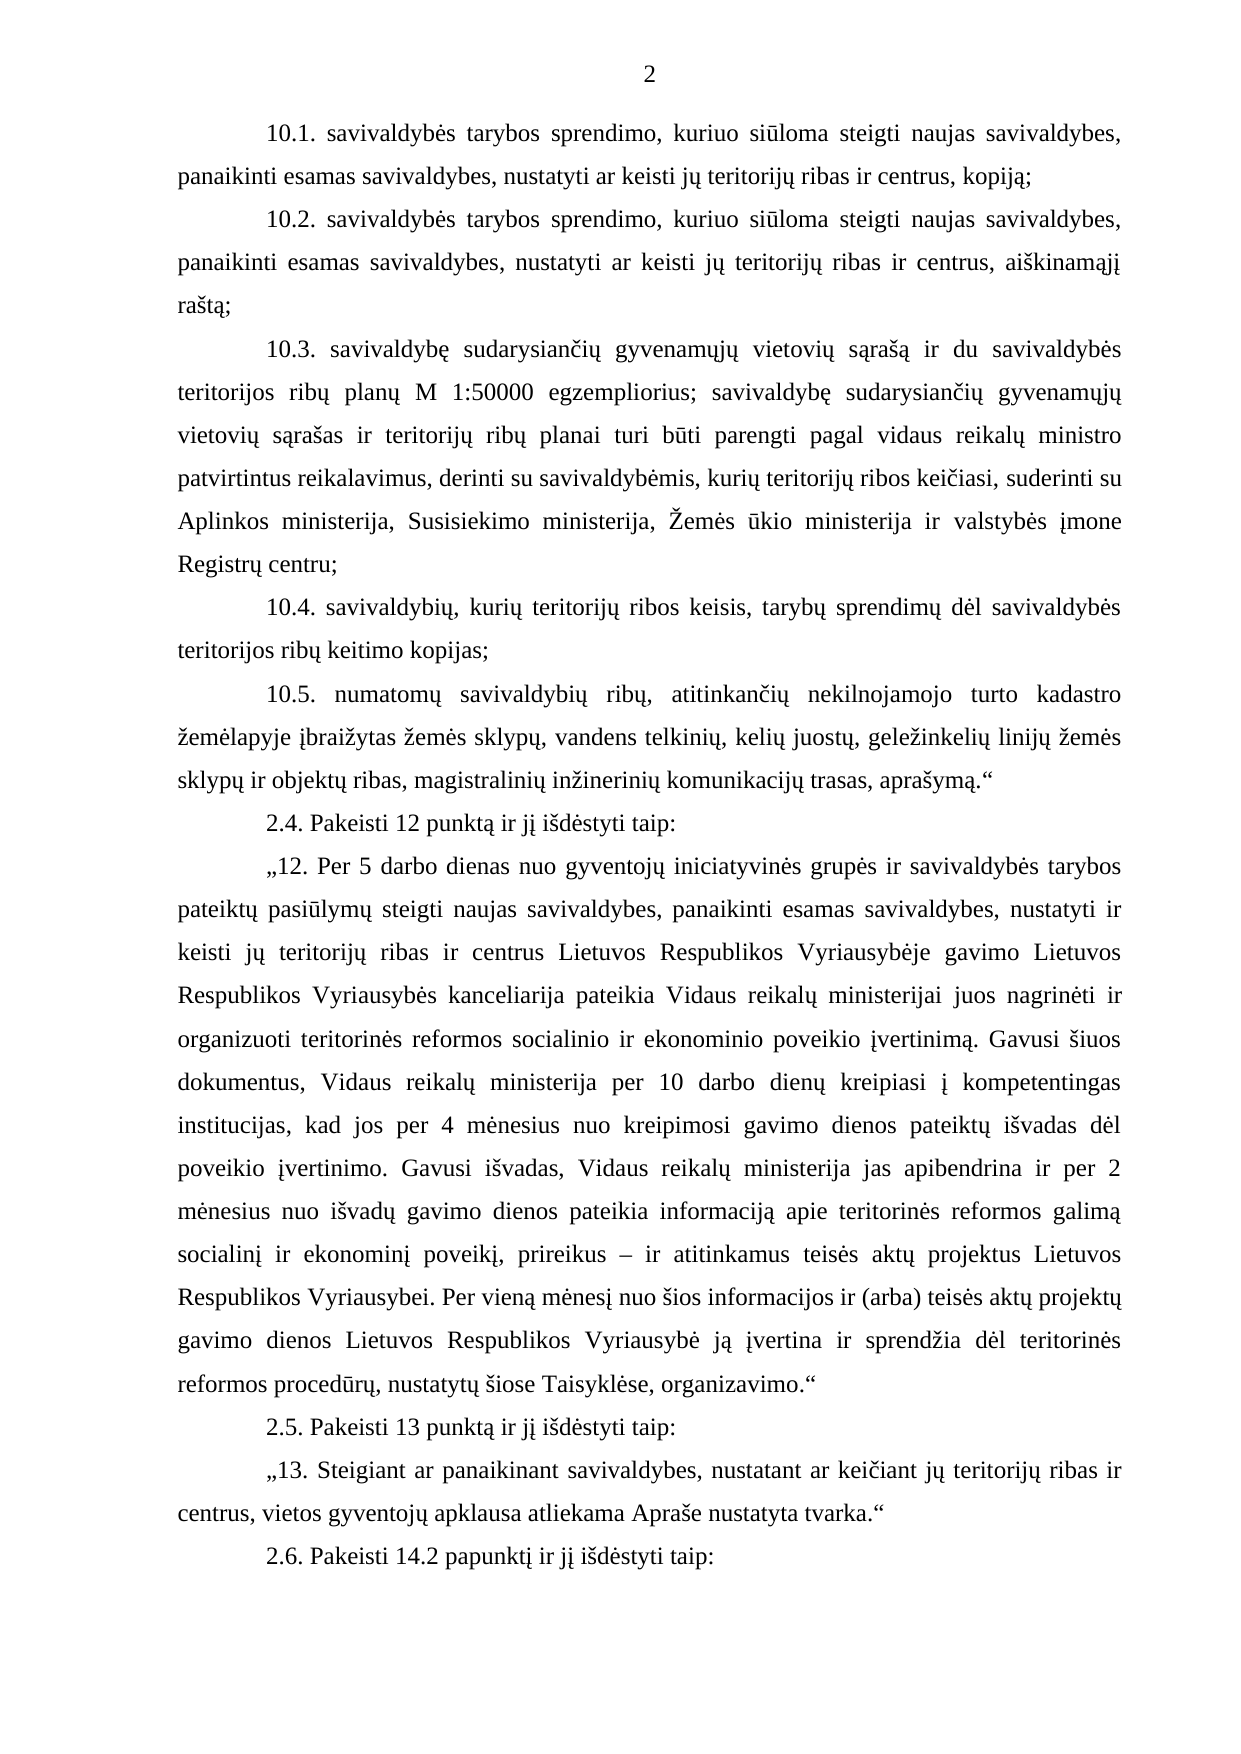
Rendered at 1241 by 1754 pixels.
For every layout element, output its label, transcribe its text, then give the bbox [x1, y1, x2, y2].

text 2.5. Pakeisti 13 punktą ir jį išdėstyti taip: [177, 1412, 1122, 1441]
text 10.5. numatomų savivaldybių ribų, atitinkančių nekilnojamojo turto kadastro žemėlapyje įbraižytas žemės sklypų, vandens telkinių, kelių juostų, geležinkelių linijų žemės sklypų ir objektų ribas, magistralinių inžinerinių komunikacijų trasas, aprašymą.“ [177, 679, 1122, 794]
text 10.3. savivaldybę sudarysiančių gyvenamųjų vietovių sąrašą ir du savivaldybės teritorijos ribų planų M 1:50000 egzempliorius; savivaldybę sudarysiančių gyvenamųjų vietovių sąrašas ir teritorijų ribų planai turi būti parengti pagal vidaus reikalų ministro patvirtintus reikalavimus, derinti su savivaldybėmis, kurių teritorijų ribos keičiasi, suderinti su Aplinkos ministerija, Susisiekimo ministerija, Žemės ūkio ministerija ir valstybės įmone Registrų centru; [177, 334, 1122, 578]
text 10.1. savivaldybės tarybos sprendimo, kuriuo siūloma steigti naujas savivaldybes, panaikinti esamas savivaldybes, nustatyti ar keisti jų teritorijų ribas ir centrus, kopiją; [177, 118, 1122, 190]
text 2.4. Pakeisti 12 punktą ir jį išdėstyti taip: [177, 808, 1122, 837]
text 10.4. savivaldybių, kurių teritorijų ribos keisis, tarybų sprendimų dėl savivaldybės teritorijos ribų keitimo kopijas; [177, 592, 1122, 664]
text 10.2. savivaldybės tarybos sprendimo, kuriuo siūloma steigti naujas savivaldybes, panaikinti esamas savivaldybes, nustatyti ar keisti jų teritorijų ribas ir centrus, aiškinamąjį raštą; [177, 204, 1122, 319]
text „13. Steigiant ar panaikinant savivaldybes, nustatant ar keičiant jų teritorijų ribas ir centrus, vietos gyventojų apklausa atliekama Apraše nustatyta tvarka.“ [177, 1455, 1122, 1527]
text 2.6. Pakeisti 14.2 papunktį ir jį išdėstyti taip: [177, 1541, 1122, 1570]
text „12. Per 5 darbo dienas nuo gyventojų iniciatyvinės grupės ir savivaldybės tarybos pateiktų pasiūlymų steigti naujas savivaldybes, panaikinti esamas savivaldybes, nustatyti ir keisti jų teritorijų ribas ir centrus Lietuvos Respublikos Vyriausybėje gavimo Lietuvos Respublikos Vyriausybės kanceliarija pateikia Vidaus reikalų ministerijai juos nagrinėti ir organizuoti teritorinės reformos socialinio ir ekonominio poveikio įvertinimą. Gavusi šiuos dokumentus, Vidaus reikalų ministerija per 10 darbo dienų kreipiasi į kompetentingas institucijas, kad jos per 4 mėnesius nuo kreipimosi gavimo dienos pateiktų išvadas dėl poveikio įvertinimo. Gavusi išvadas, Vidaus reikalų ministerija jas apibendrina ir per 2 mėnesius nuo išvadų gavimo dienos pateikia informaciją apie teritorinės reformos galimą socialinį ir ekonominį poveikį, prireikus – ir atitinkamus teisės aktų projektus Lietuvos Respublikos Vyriausybei. Per vieną mėnesį nuo šios informacijos ir (arba) teisės aktų projektų gavimo dienos Lietuvos Respublikos Vyriausybė ją įvertina ir sprendžia dėl teritorinės reformos procedūrų, nustatytų šiose Taisyklėse, organizavimo.“ [177, 851, 1122, 1397]
